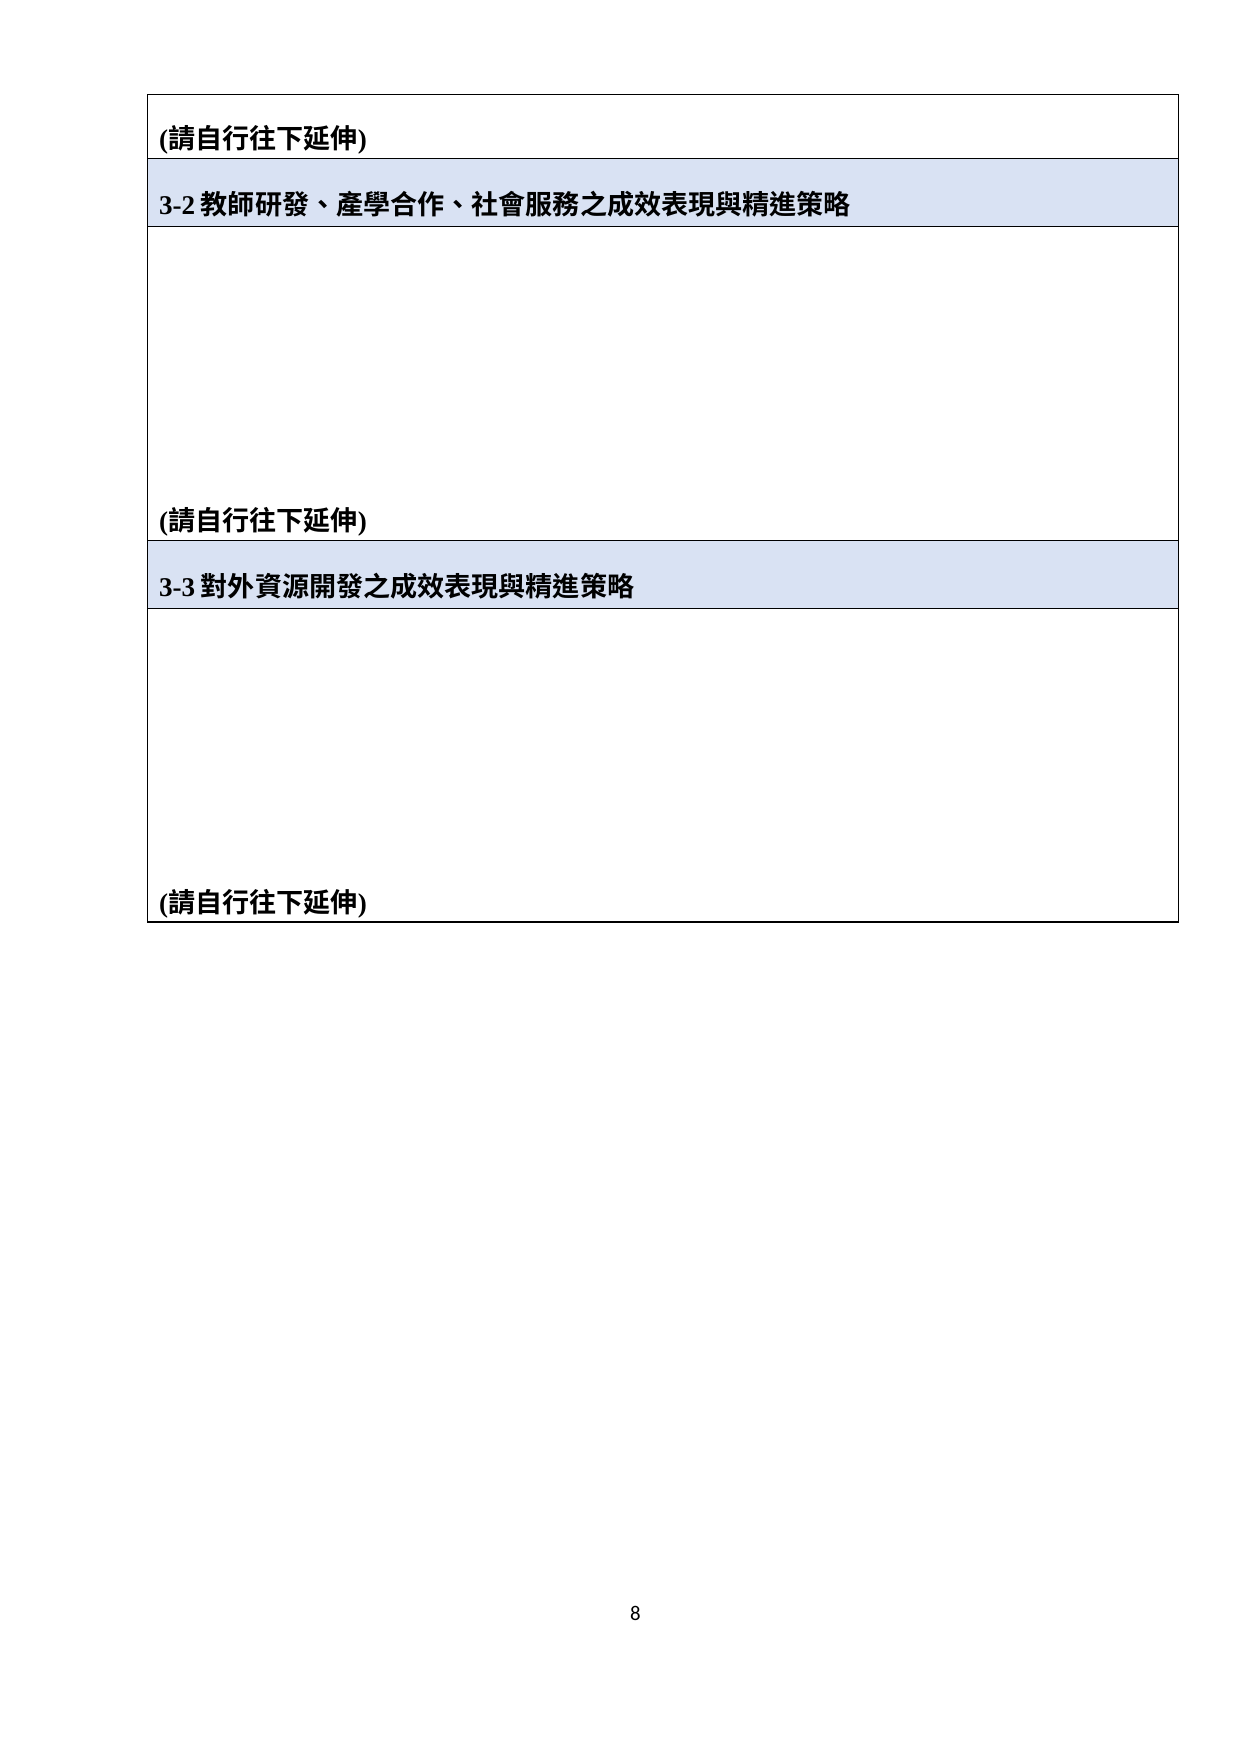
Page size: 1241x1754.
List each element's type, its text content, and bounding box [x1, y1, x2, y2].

table_cell (請自行往下延伸) [148, 227, 1178, 539]
table_cell 3-3對外資源開發之成效表現與精進策略 [148, 541, 1178, 608]
table_cell (請自行往下延伸) [148, 95, 1178, 158]
table_cell 3-2教師研發、產學合作、社會服務之成效表現與精進策略 [148, 159, 1178, 226]
table_cell (請自行往下延伸) [148, 609, 1178, 921]
